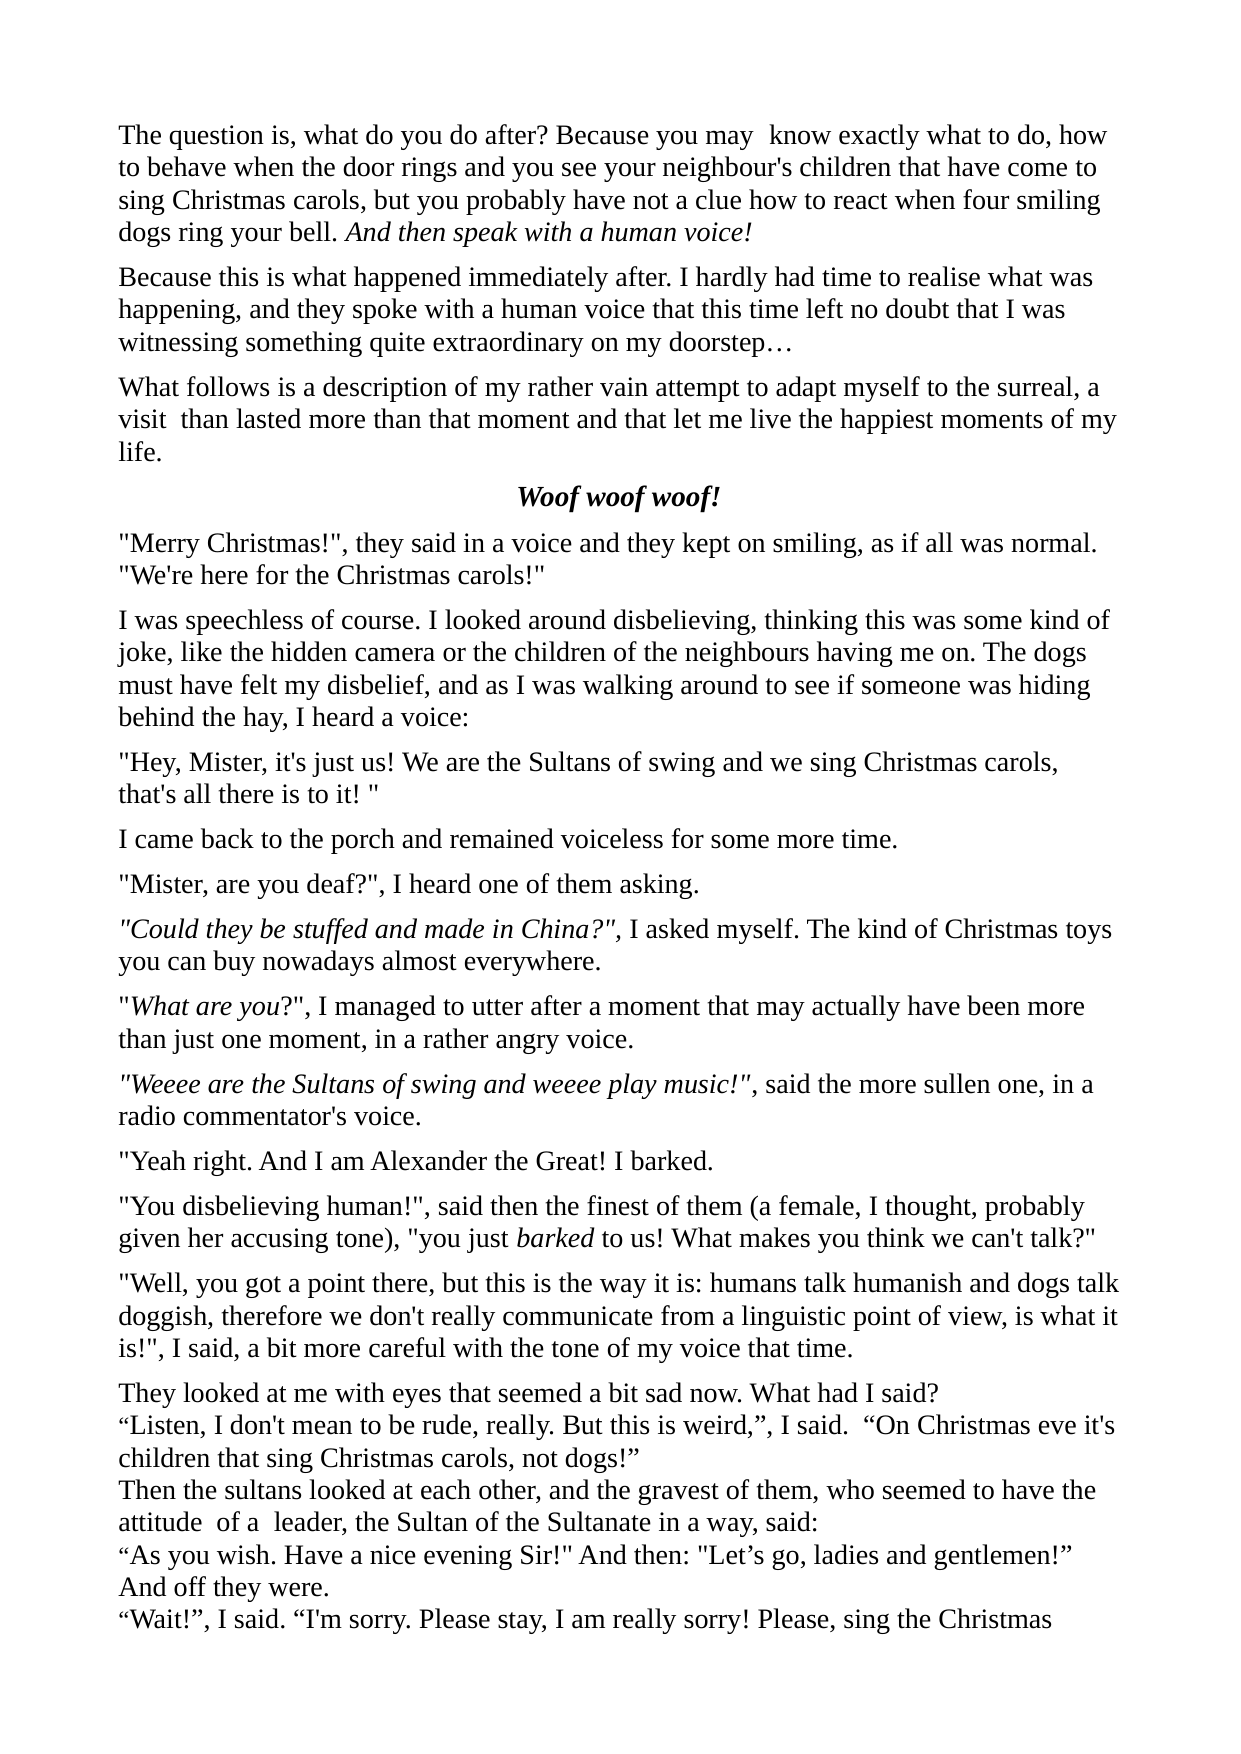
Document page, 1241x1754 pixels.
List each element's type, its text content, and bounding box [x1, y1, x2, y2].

text Because this is what happened immediately after. I hardly had time to realise what was happening, and they spoke with a human voice that this time left no doubt that I was witnessing something quite extraordinary on my doorstep… [118, 260, 1122, 357]
text "Could they be stuffed and made in China?", I asked myself. The kind of Christmas toys you can buy nowadays almost everywhere. [118, 912, 1122, 977]
text "Well, you got a point there, but this is the way it is: humans talk humanish and dogs talk doggish, therefore we don't really communicate from a linguistic point of view, is what it is!", I said, a bit more careful with the tone of my voice that time. [118, 1266, 1122, 1363]
text They looked at me with eyes that seemed a bit sad now. What had I said? [118, 1376, 1122, 1408]
text "Yeah right. And I am Alexander the Great! I barked. [118, 1144, 1122, 1176]
text “Wait!”, I said. “I'm sorry. Please stay, I am really sorry! Please, sing the Christmas [118, 1603, 1122, 1635]
text I was speechless of course. I looked around disbelieving, thinking this was some kind of joke, like the hidden camera or the children of the neighbours having me on. The dogs must have felt my disbelief, and as I was walking around to see if someone was hiding behind the hay, I heard a voice: [118, 603, 1122, 732]
text "Merry Christmas!", they said in a voice and they kept on smiling, as if all was normal. "We're here for the Christmas carols!" [118, 526, 1122, 590]
text Then the sultans looked at each other, and the gravest of them, who seemed to have the attitude of a leader, the Sultan of the Sultanate in a way, said: [118, 1473, 1122, 1538]
text “As you wish. Have a nice evening Sir!" And then: "Let’s go, ladies and gentlemen!” [118, 1538, 1122, 1570]
text "Hey, Mister, it's just us! We are the Sultans of swing and we sing Christmas carols, that's all there is to it! " [118, 745, 1122, 810]
text "You disbelieving human!", said then the finest of them (a female, I thought, probably given her accusing tone), "you just barked to us! What makes you think we can't talk?" [118, 1189, 1122, 1254]
text And off they were. [118, 1570, 1122, 1603]
text "Weeee are the Sultans of swing and weeee play music!", said the more sullen one, in a radio commentator's voice. [118, 1067, 1122, 1131]
text "Mister, are you deaf?", I heard one of them asking. [118, 867, 1122, 899]
text I came back to the porch and remained voiceless for some more time. [118, 822, 1122, 855]
text “Listen, I don't mean to be rude, really. But this is weird,”, I said. “On Christmas eve it's children that sing Christmas carols, not dogs!” [118, 1408, 1122, 1473]
text "What are you?", I managed to utter after a moment that may actually have been more than just one moment, in a rather angry voice. [118, 989, 1122, 1054]
text Woof woof woof! [118, 479, 1122, 513]
text The question is, what do you do after? Because you may know exactly what to do, how to behave when the door rings and you see your neighbour's children that have come to sing Christmas carols, but you probably have not a clue how to react when four smiling dogs ring your bell. And then speak with a human voice! [118, 118, 1122, 248]
text What follows is a description of my rather vain attempt to adapt myself to the surreal, a visit than lasted more than that moment and that let me live the happiest moments of my life. [118, 370, 1122, 467]
